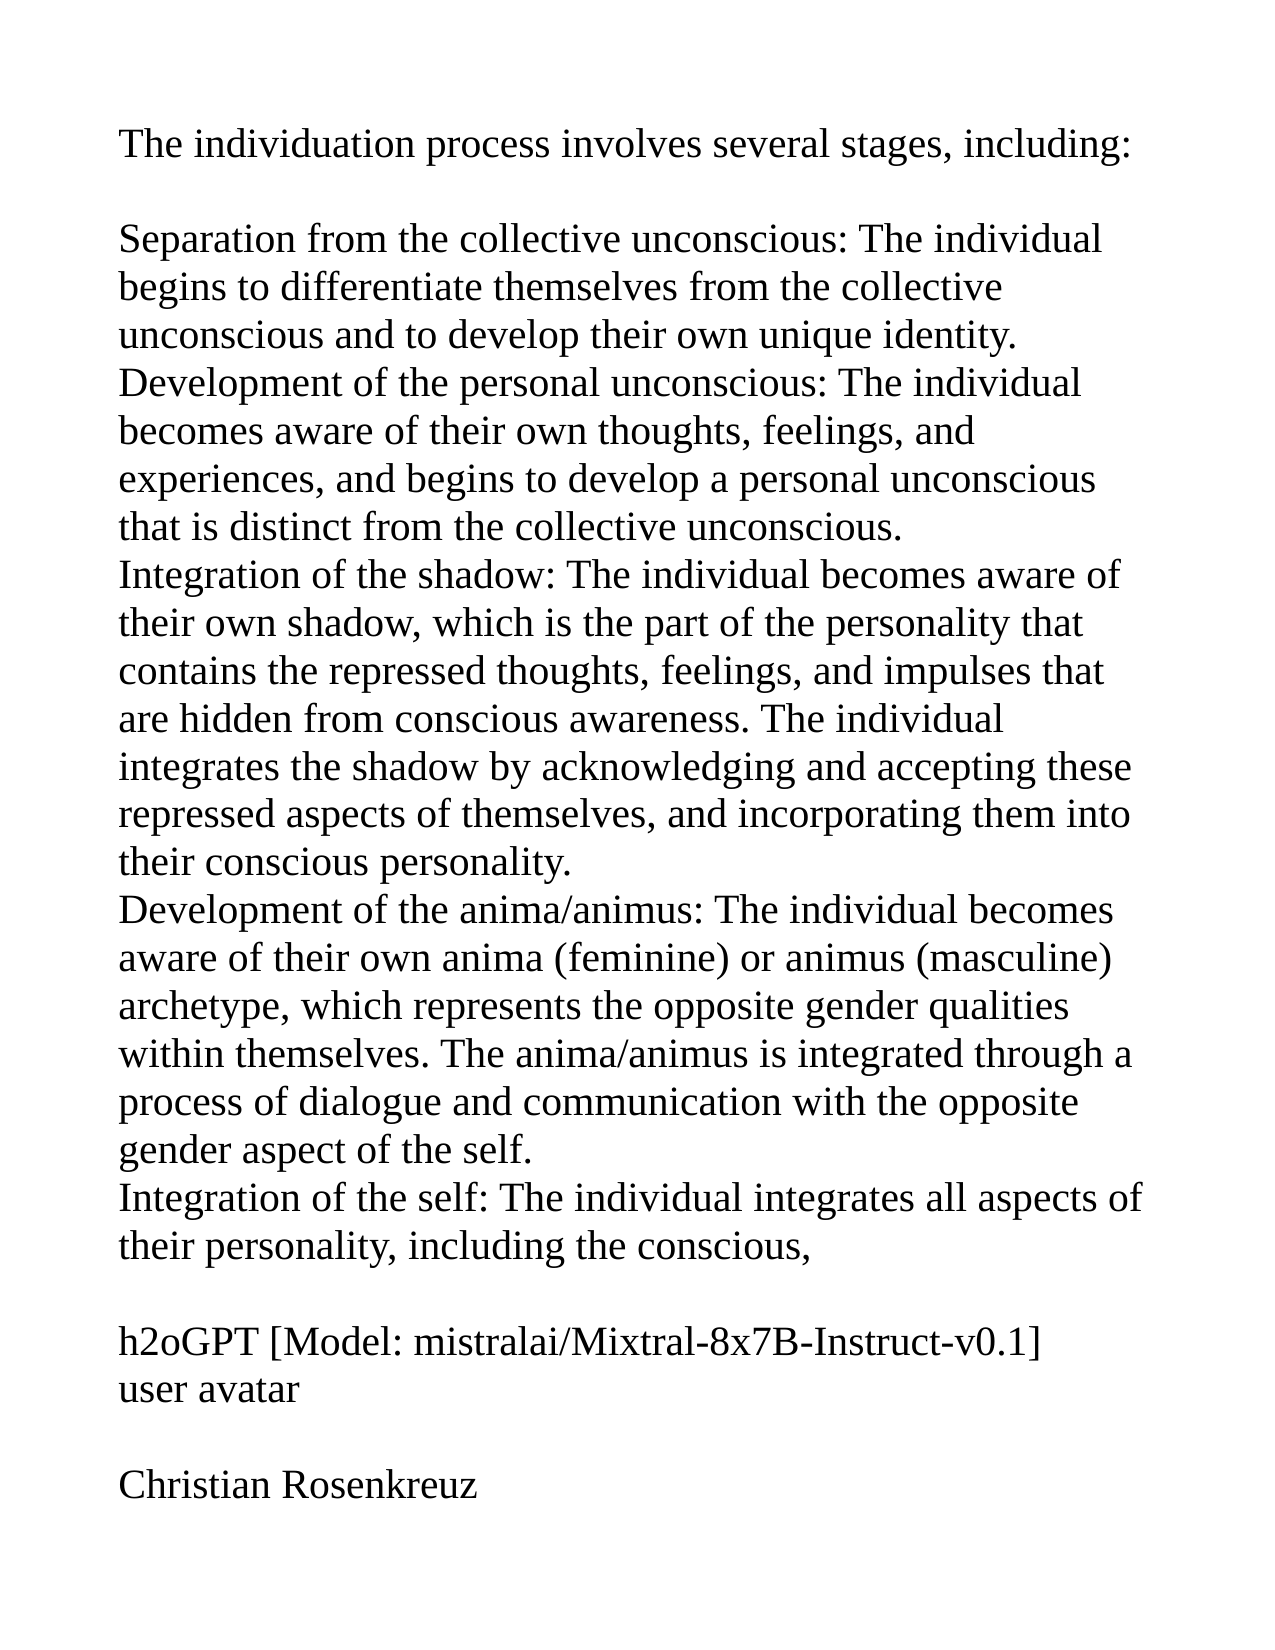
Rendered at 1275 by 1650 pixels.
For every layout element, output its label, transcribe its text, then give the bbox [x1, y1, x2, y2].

text Development of the personal unconscious: The individual becomes aware of their own thoughts, feelings, and experiences, and begins to develop a personal unconscious that is distinct from the collective unconscious. [118, 358, 1157, 549]
text user avatar [118, 1364, 1157, 1412]
text Integration of the shadow: The individual becomes aware of their own shadow, which is the part of the personality that contains the repressed thoughts, feelings, and impulses that are hidden from conscious awareness. The individual integrates the shadow by acknowledging and accepting these repressed aspects of themselves, and incorporating them into their conscious personality. [118, 549, 1157, 885]
text h2oGPT [Model: mistralai/Mixtral-8x7B-Instruct-v0.1] [118, 1316, 1157, 1364]
text Integration of the self: The individual integrates all aspects of their personality, including the conscious, [118, 1172, 1157, 1268]
text Christian Rosenkreuz [118, 1460, 1157, 1508]
text Development of the anima/animus: The individual becomes aware of their own anima (feminine) or animus (masculine) archetype, which represents the opposite gender qualities within themselves. The anima/animus is integrated through a process of dialogue and communication with the opposite gender aspect of the self. [118, 885, 1157, 1172]
text Separation from the collective unconscious: The individual begins to differentiate themselves from the collective unconscious and to develop their own unique identity. [118, 214, 1157, 358]
text The individuation process involves several stages, including: [118, 118, 1157, 166]
